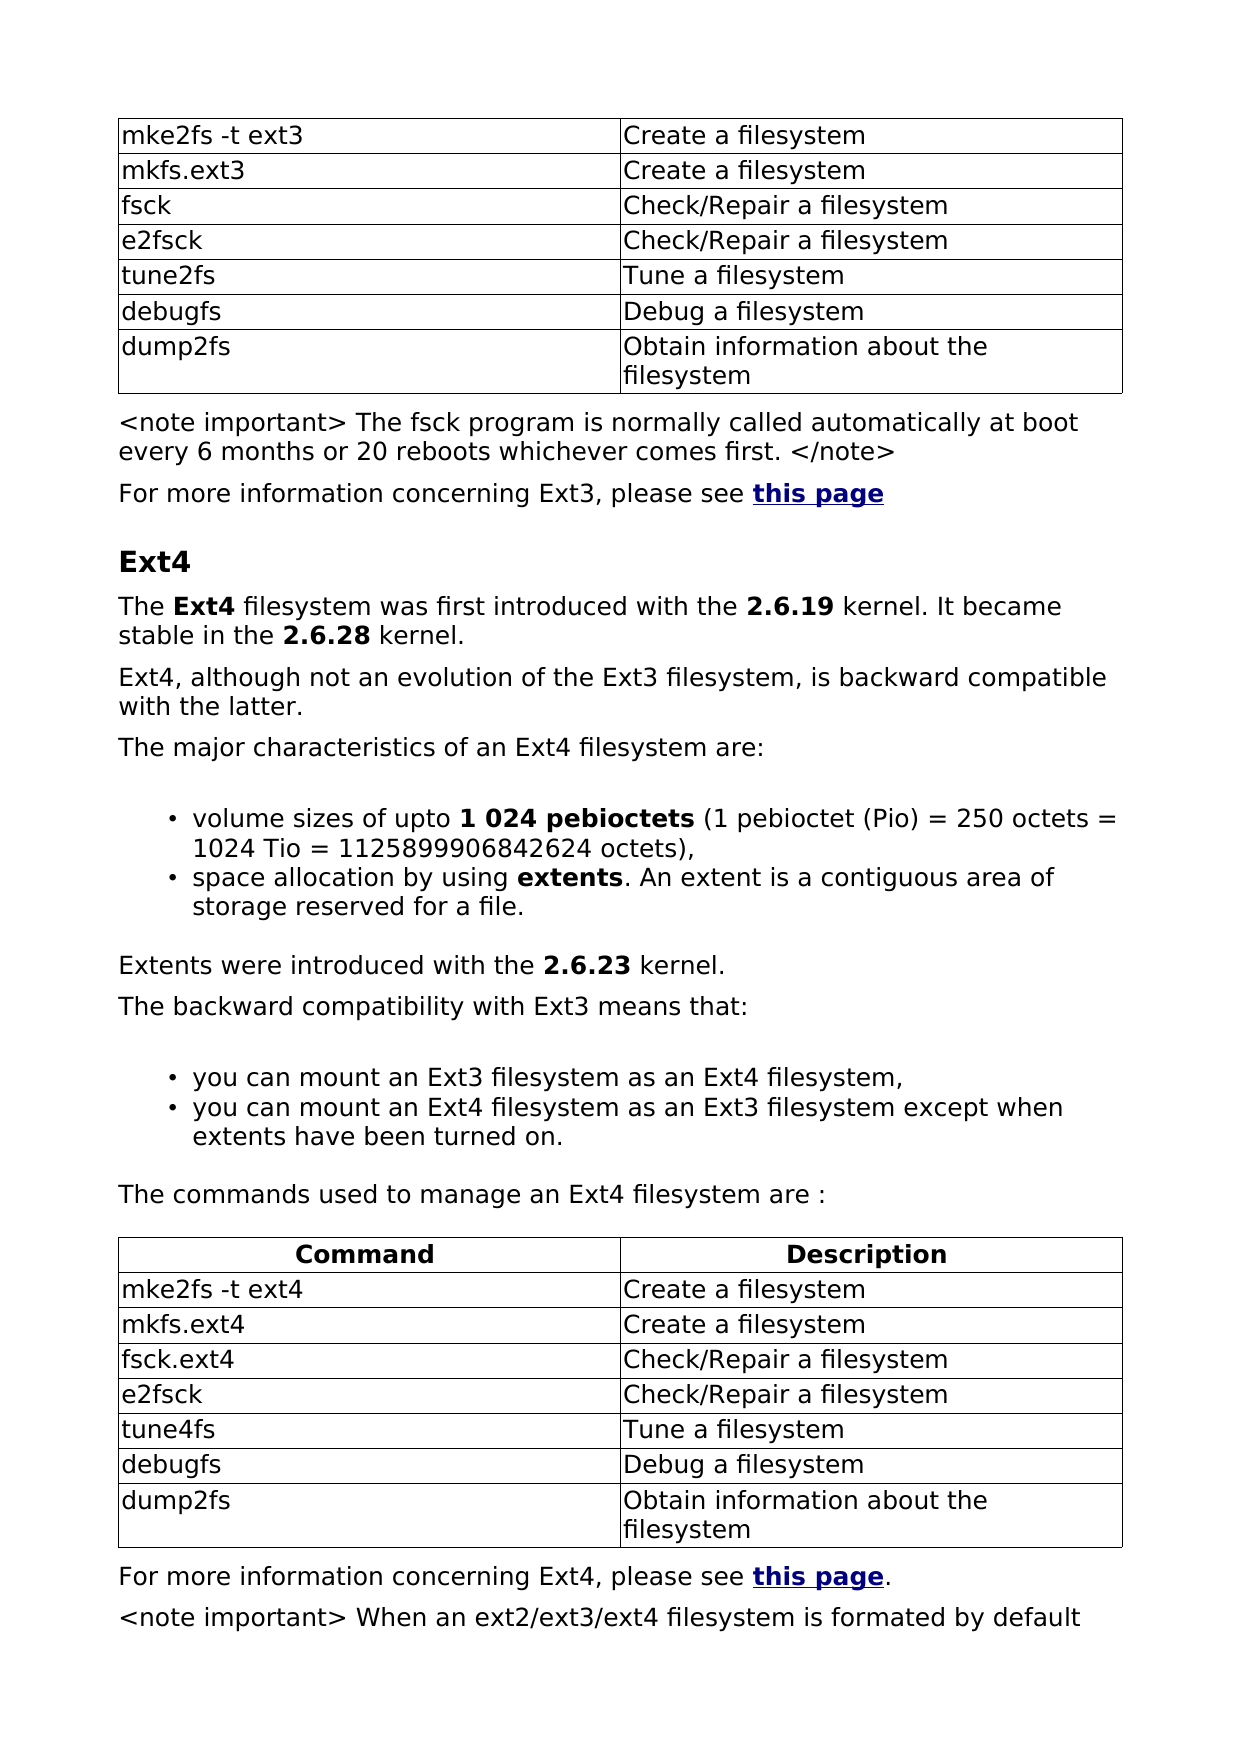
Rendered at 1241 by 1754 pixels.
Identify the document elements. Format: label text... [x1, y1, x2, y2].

text The commands used to manage an Ext4 filesystem are : [118, 1181, 1122, 1210]
table_cell Check/Repair a filesystem [621, 225, 1122, 258]
table_header Command [119, 1238, 620, 1272]
text For more information concerning Ext3, please see this page [118, 479, 1122, 508]
table_cell Tune a filesystem [621, 1414, 1122, 1448]
text <note important> When an ext2/ext3/ext4 filesystem is formated by default [118, 1604, 1122, 1633]
table_cell Tune a filesystem [621, 260, 1122, 294]
table_cell Create a filesystem [621, 1273, 1122, 1307]
table_cell tune2fs [119, 260, 620, 294]
table_header Description [621, 1238, 1122, 1272]
subtitle Ext4 [118, 545, 1122, 579]
table_cell Debug a filesystem [621, 1449, 1122, 1483]
table_cell debugfs [119, 295, 620, 329]
table_cell dump2fs [119, 330, 620, 393]
table_cell Obtain information about the filesystem [621, 330, 1122, 393]
table_cell Check/Repair a filesystem [621, 1379, 1122, 1413]
table_cell Check/Repair a filesystem [621, 1344, 1122, 1377]
table_cell mke2fs -t ext4 [119, 1273, 620, 1307]
table_cell dump2fs [119, 1484, 620, 1547]
table_cell Debug a filesystem [621, 295, 1122, 329]
table_cell e2fsck [119, 225, 620, 258]
table_cell fsck [119, 189, 620, 223]
table_cell fsck.ext4 [119, 1344, 620, 1377]
text The backward compatibility with Ext3 means that: [118, 992, 1122, 1022]
table_cell Create a filesystem [621, 119, 1122, 153]
table_cell Obtain information about the filesystem [621, 1484, 1122, 1547]
text Extents were introduced with the 2.6.23 kernel. [118, 951, 1122, 980]
table_cell mke2fs -t ext3 [119, 119, 620, 153]
list volume sizes of upto 1 024 pebioctets (1 pebioctet (Pio) = 250 octets = 1024 Tio = 1125899906842624 octets), [177, 805, 1122, 863]
table_cell debugfs [119, 1449, 620, 1483]
table_cell Check/Repair a filesystem [621, 189, 1122, 223]
list you can mount an Ext4 filesystem as an Ext3 filesystem except when extents have been turned on. [177, 1093, 1122, 1151]
table_cell e2fsck [119, 1379, 620, 1413]
table_cell tune4fs [119, 1414, 620, 1448]
list you can mount an Ext3 filesystem as an Ext4 filesystem, [177, 1064, 1122, 1093]
text The major characteristics of an Ext4 filesystem are: [118, 733, 1122, 763]
list space allocation by using extents. An extent is a contiguous area of storage reserved for a file. [177, 863, 1122, 921]
table_cell Create a filesystem [621, 154, 1122, 188]
text For more information concerning Ext4, please see this page. [118, 1562, 1122, 1591]
text Ext4, although not an evolution of the Ext3 filesystem, is backward compatible with the latter. [118, 663, 1122, 721]
text The Ext4 filesystem was first introduced with the 2.6.19 kernel. It became stable in the 2.6.28 kernel. [118, 592, 1122, 650]
table_cell mkfs.ext3 [119, 154, 620, 188]
table_cell mkfs.ext4 [119, 1308, 620, 1342]
text <note important> The fsck program is normally called automatically at boot every 6 months or 20 reboots whichever comes first. </note> [118, 408, 1122, 466]
table_cell Create a filesystem [621, 1308, 1122, 1342]
